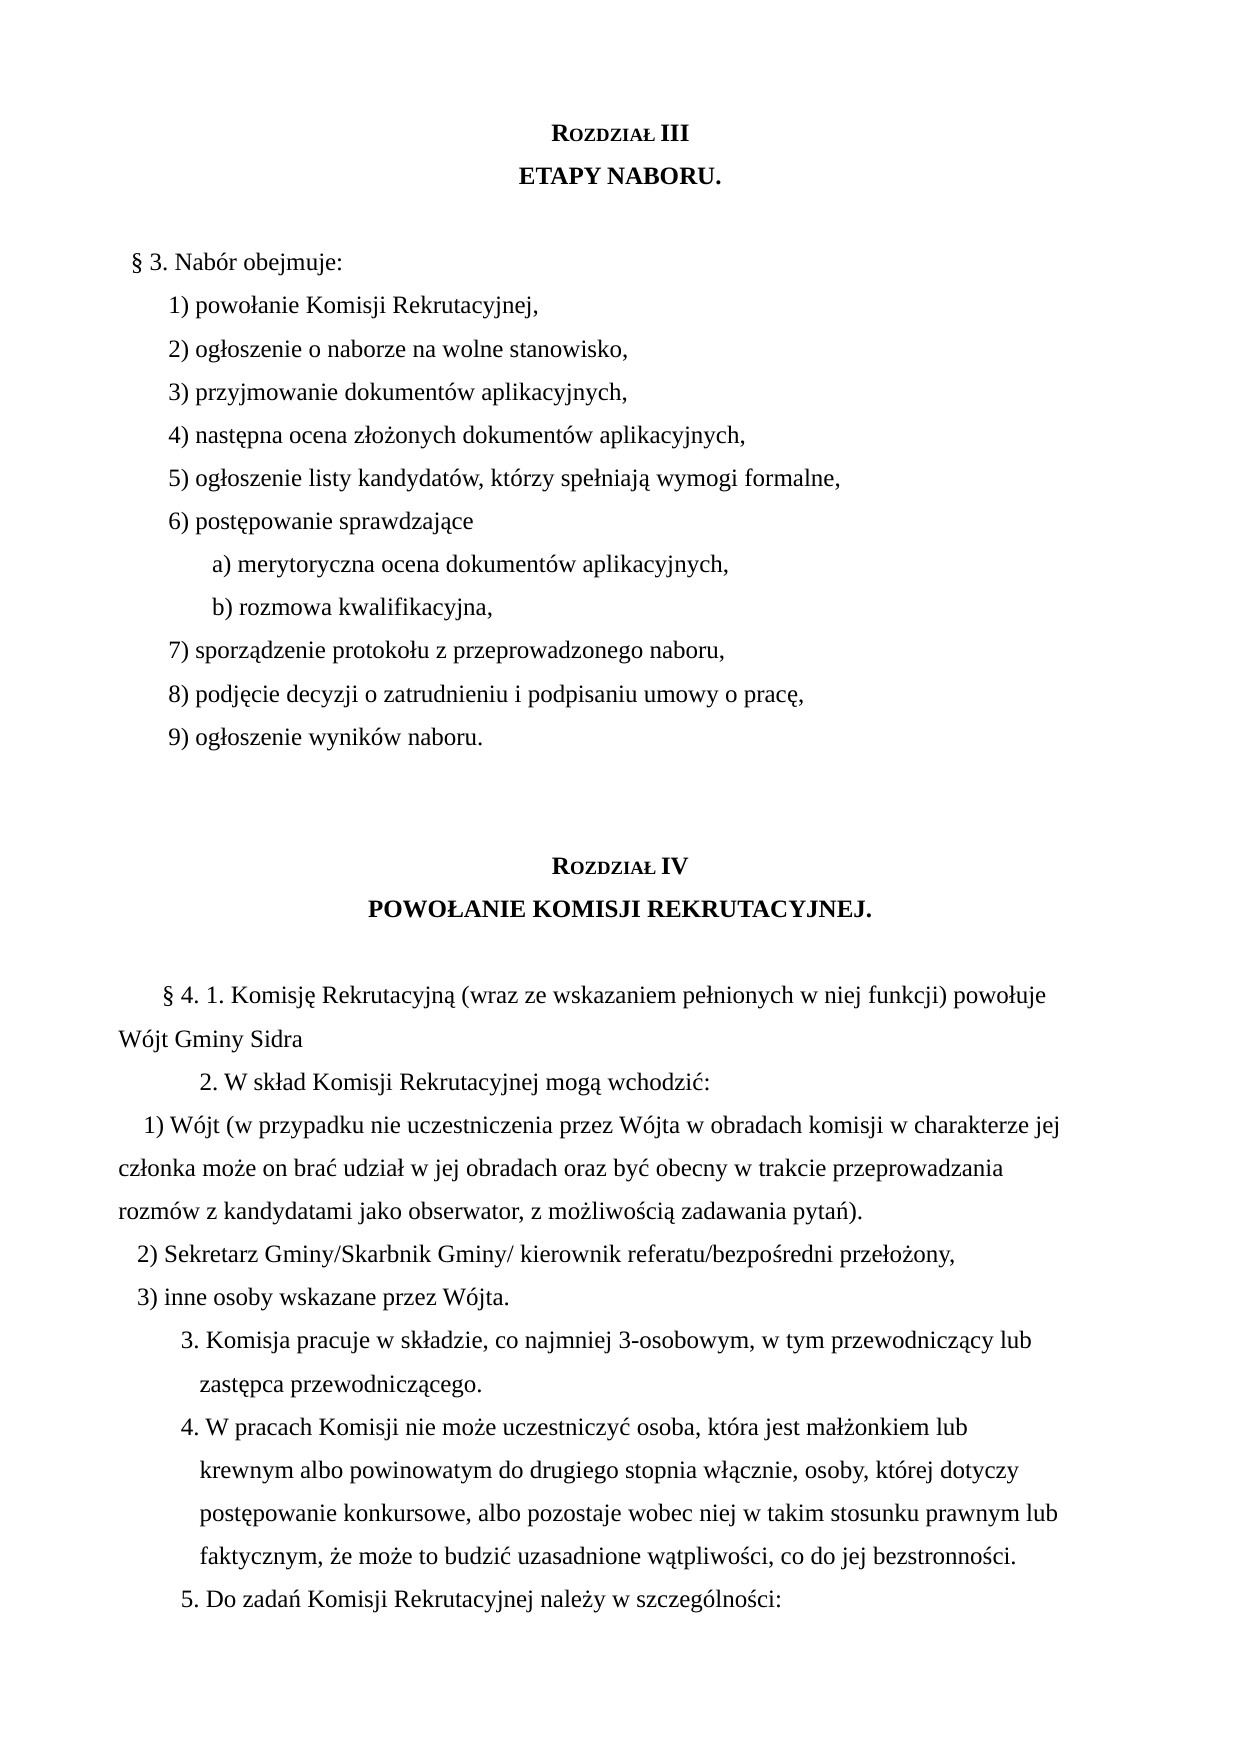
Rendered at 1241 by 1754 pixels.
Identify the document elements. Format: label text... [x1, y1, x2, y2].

text postępowanie konkursowe, albo pozostaje wobec niej w takim stosunku prawnym lub [118, 1498, 1122, 1527]
text 8) podjęcie decyzji o zatrudnieniu i podpisaniu umowy o pracę, [118, 679, 1122, 707]
text 3) inne osoby wskazane przez Wójta. [118, 1282, 1122, 1311]
text 5. Do zadań Komisji Rekrutacyjnej należy w szczególności: [118, 1584, 1122, 1613]
text 4) następna ocena złożonych dokumentów aplikacyjnych, [118, 420, 1122, 449]
text krewnym albo powinowatym do drugiego stopnia włącznie, osoby, której dotyczy [118, 1455, 1122, 1484]
text 1) Wójt (w przypadku nie uczestniczenia przez Wójta w obradach komisji w charakterze jej [118, 1110, 1122, 1139]
text ETAPY NABORU. [118, 161, 1122, 190]
text 3. Komisja pracuje w składzie, co najmniej 3-osobowym, w tym przewodniczący lub [118, 1326, 1122, 1354]
text 2) Sekretarz Gminy/Skarbnik Gminy/ kierownik referatu/bezpośredni przełożony, [118, 1239, 1122, 1268]
text 2) ogłoszenie o naborze na wolne stanowisko, [118, 334, 1122, 362]
text zastępca przewodniczącego. [118, 1369, 1122, 1397]
text 7) sporządzenie protokołu z przeprowadzonego naboru, [118, 636, 1122, 664]
text 4. W pracach Komisji nie może uczestniczyć osoba, która jest małżonkiem lub [118, 1412, 1122, 1441]
text 5) ogłoszenie listy kandydatów, którzy spełniają wymogi formalne, [118, 463, 1122, 492]
text b) rozmowa kwalifikacyjna, [118, 592, 1122, 621]
text 3) przyjmowanie dokumentów aplikacyjnych, [118, 377, 1122, 406]
text ROZDZIAŁ III [118, 118, 1122, 147]
text 6) postępowanie sprawdzające [118, 506, 1122, 535]
text rozmów z kandydatami jako obserwator, z możliwością zadawania pytań). [118, 1196, 1122, 1225]
text faktycznym, że może to budzić uzasadnione wątpliwości, co do jej bezstronności. [118, 1541, 1122, 1570]
text a) merytoryczna ocena dokumentów aplikacyjnych, [118, 549, 1122, 578]
text § 3. Nabór obejmuje: [118, 247, 1122, 276]
text § 4. 1. Komisję Rekrutacyjną (wraz ze wskazaniem pełnionych w niej funkcji) powołuje [118, 981, 1122, 1009]
text 1) powołanie Komisji Rekrutacyjnej, [118, 291, 1122, 319]
text Wójt Gminy Sidra [118, 1024, 1122, 1052]
text członka może on brać udział w jej obradach oraz być obecny w trakcie przeprowadzania [118, 1153, 1122, 1182]
text POWOŁANIE KOMISJI REKRUTACYJNEJ. [118, 894, 1122, 923]
text ROZDZIAŁ IV [118, 851, 1122, 880]
text 9) ogłoszenie wyników naboru. [118, 722, 1122, 751]
text 2. W skład Komisji Rekrutacyjnej mogą wchodzić: [118, 1067, 1122, 1096]
